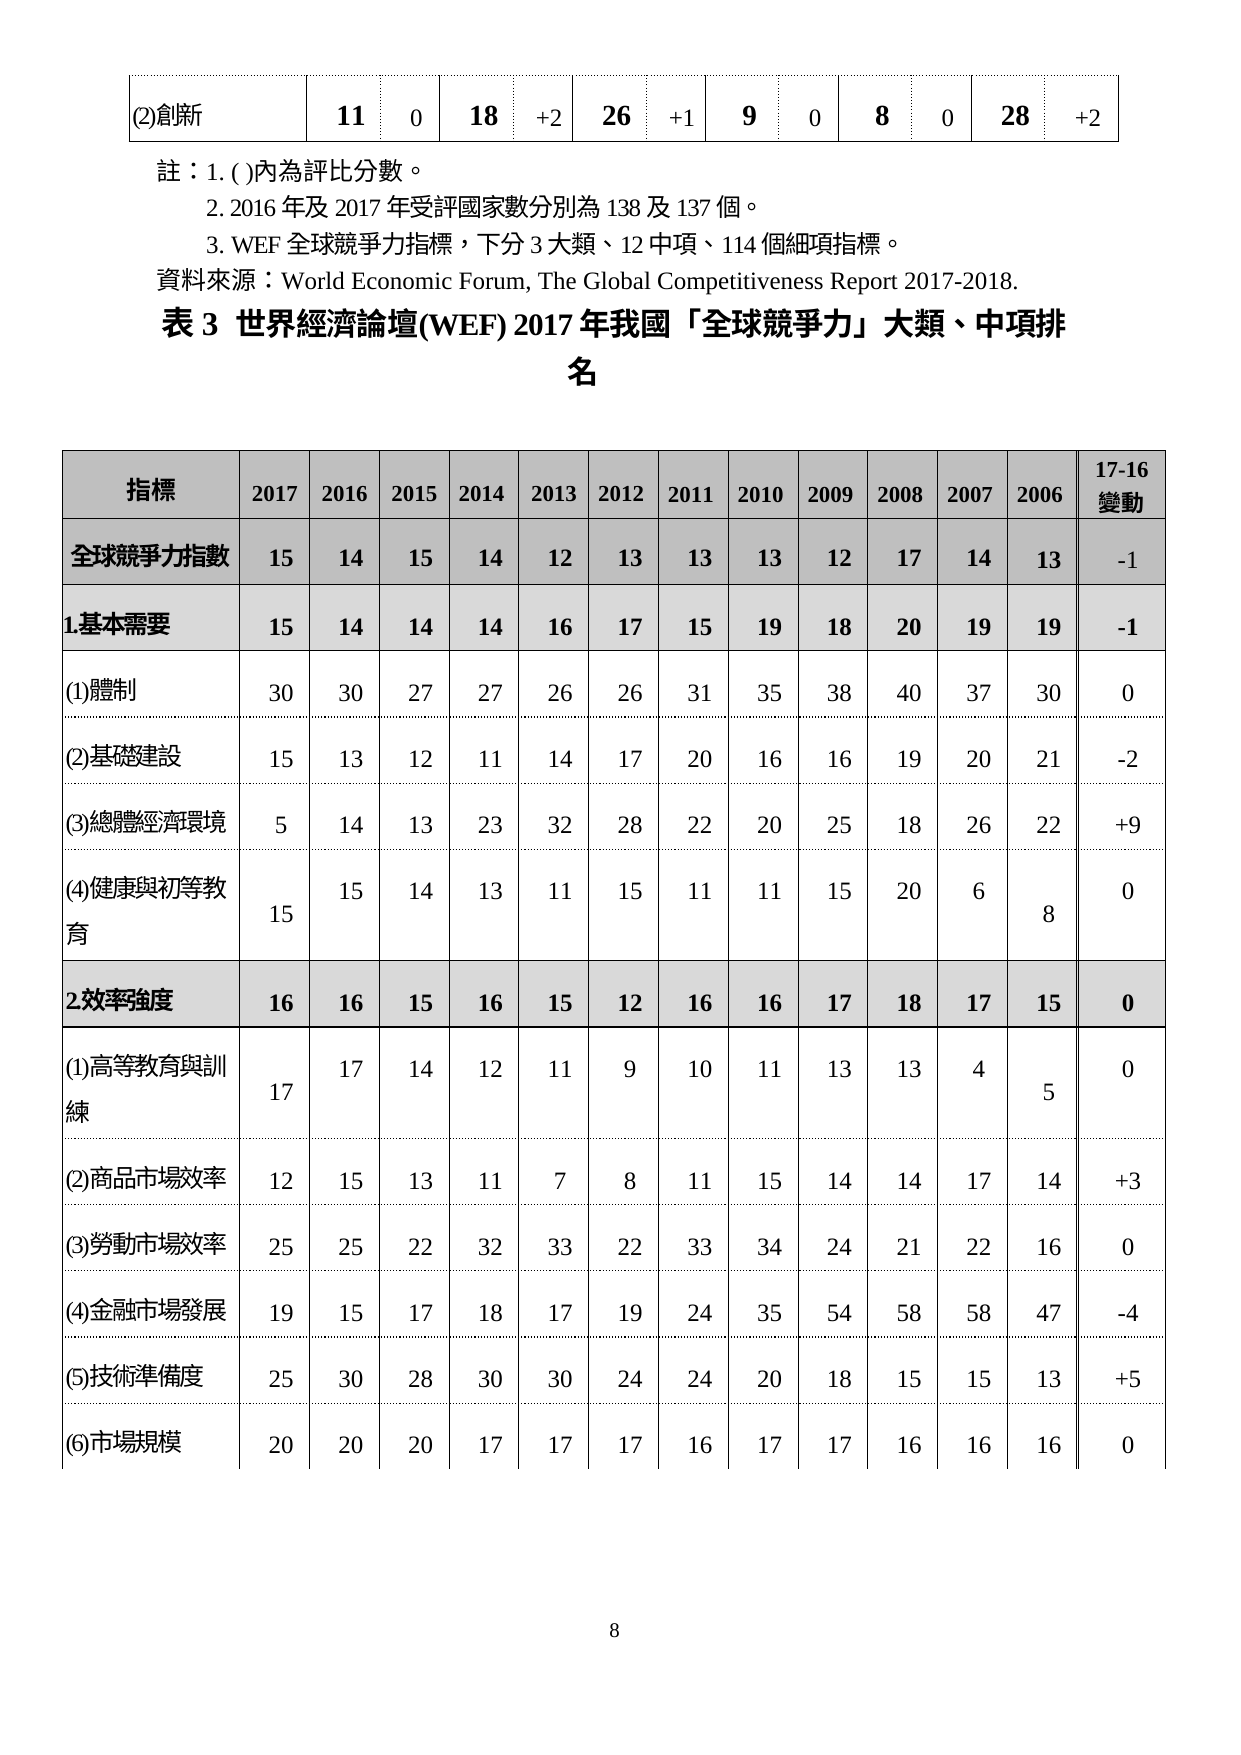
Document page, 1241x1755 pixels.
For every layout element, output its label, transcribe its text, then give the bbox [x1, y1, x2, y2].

table_header 2017 [240, 451, 309, 518]
table_cell (3)勞動市場效率 [63, 1204, 239, 1270]
table_cell 11 [307, 75, 380, 141]
table_cell 16 [1008, 1403, 1076, 1468]
table_cell 15 [589, 849, 658, 960]
table_cell 15 [240, 519, 309, 584]
table_cell 26 [938, 783, 1007, 848]
table_cell 24 [799, 1204, 867, 1270]
table_cell 12 [799, 519, 867, 584]
table_cell 20 [729, 1336, 798, 1402]
table_cell 17 [589, 716, 658, 782]
table_cell 17 [240, 1028, 309, 1138]
table_cell 9 [589, 1028, 658, 1138]
table_cell 19 [240, 1270, 309, 1336]
table_cell 26 [589, 651, 658, 716]
table_cell 0 [779, 75, 838, 141]
table_cell 32 [450, 1204, 518, 1270]
table_cell 19 [589, 1270, 658, 1336]
table_cell 13 [868, 1028, 937, 1138]
table_cell 58 [868, 1270, 937, 1336]
table_cell 14 [938, 519, 1007, 584]
table_cell 22 [659, 783, 728, 848]
table_cell 8 [839, 75, 912, 141]
table_header 2016 [310, 451, 379, 518]
table_cell 16 [729, 961, 798, 1026]
table_cell +2 [1045, 75, 1118, 141]
table_cell 13 [380, 1138, 449, 1204]
table_cell 15 [310, 1270, 379, 1336]
table_cell 12 [450, 1028, 518, 1138]
table_cell 5 [1008, 1028, 1076, 1138]
table_cell 12 [240, 1138, 309, 1204]
table_cell 17 [799, 961, 867, 1026]
table_cell 15 [240, 716, 309, 782]
table_cell (6)市場規模 [63, 1403, 239, 1468]
table_cell 47 [1008, 1270, 1076, 1336]
table_cell 30 [1008, 651, 1076, 716]
table_cell 11 [519, 1028, 588, 1138]
table_cell 23 [450, 783, 518, 848]
table_cell 13 [729, 519, 798, 584]
table_cell 30 [450, 1336, 518, 1402]
table_cell 26 [573, 75, 646, 141]
table_cell 16 [659, 1403, 728, 1468]
table_cell 54 [799, 1270, 867, 1336]
table_cell 18 [450, 1270, 518, 1336]
table_cell 14 [450, 585, 518, 650]
table_cell 13 [1008, 1336, 1076, 1402]
table_cell 15 [310, 1138, 379, 1204]
table_cell 13 [1008, 519, 1076, 584]
table_cell 16 [799, 716, 867, 782]
table_cell 17 [519, 1270, 588, 1336]
table_cell 22 [1008, 783, 1076, 848]
table_cell 16 [868, 1403, 937, 1468]
table_cell 4 [938, 1028, 1007, 1138]
table_cell 25 [240, 1336, 309, 1402]
table_cell 25 [310, 1204, 379, 1270]
text 3. WEF 全球競爭力指標，下分3大類、12中項、114個細項指標。 [193, 224, 1072, 260]
table_cell 17 [380, 1270, 449, 1336]
table_cell 0 [1079, 651, 1165, 716]
table_header 2015 [380, 451, 449, 518]
table_cell 19 [938, 585, 1007, 650]
table_cell 35 [729, 651, 798, 716]
table_cell 13 [450, 849, 518, 960]
table_cell 18 [799, 1336, 867, 1402]
table_cell 14 [380, 849, 449, 960]
table_cell 17 [310, 1028, 379, 1138]
table_cell 20 [380, 1403, 449, 1468]
text 資料來源：World Economic Forum, The Global Competitiveness Report 2017-2018. [156, 260, 1072, 297]
table_cell 16 [938, 1403, 1007, 1468]
table_cell 17 [938, 1138, 1007, 1204]
table_cell 30 [240, 651, 309, 716]
table_cell 15 [240, 585, 309, 650]
table_cell 11 [450, 716, 518, 782]
table_cell 15 [799, 849, 867, 960]
table_cell 15 [240, 849, 309, 960]
table_cell 20 [240, 1403, 309, 1468]
table_cell 24 [659, 1270, 728, 1336]
table_cell (1)體制 [63, 651, 239, 716]
table_cell (4)金融市場發展 [63, 1270, 239, 1336]
table_cell +5 [1079, 1336, 1165, 1402]
table_cell 17 [450, 1403, 518, 1468]
table_cell 13 [589, 519, 658, 584]
table_cell 12 [589, 961, 658, 1026]
table_cell 0 [380, 75, 439, 141]
table_cell 38 [799, 651, 867, 716]
table_header 2010 [729, 451, 798, 518]
table_cell 11 [450, 1138, 518, 1204]
table_cell 0 [1079, 1403, 1165, 1468]
table_cell 0 [1079, 1028, 1165, 1138]
table_cell 17 [589, 1403, 658, 1468]
table_cell 16 [310, 961, 379, 1026]
table_cell 14 [380, 585, 449, 650]
table_cell 20 [729, 783, 798, 848]
table_header 2011 [659, 451, 728, 518]
table_cell 14 [450, 519, 518, 584]
table_cell 17 [589, 585, 658, 650]
table_cell 15 [310, 849, 379, 960]
table_cell 11 [519, 849, 588, 960]
table_cell 0 [1079, 849, 1165, 960]
table_header 17-16 變動 [1079, 451, 1165, 518]
table_header 2012 [589, 451, 658, 518]
table_cell +1 [646, 75, 705, 141]
table_cell 25 [240, 1204, 309, 1270]
table_cell 37 [938, 651, 1007, 716]
table_cell 15 [868, 1336, 937, 1402]
table_cell 18 [440, 75, 513, 141]
table_cell 14 [310, 519, 379, 584]
table_cell 16 [519, 585, 588, 650]
table_header 指標 [63, 451, 239, 518]
table_cell 14 [799, 1138, 867, 1204]
text 2. 2016年及2017年受評國家數分別為138及137個。 [193, 188, 1072, 224]
table_cell 17 [729, 1403, 798, 1468]
table_cell 25 [799, 783, 867, 848]
table_cell 0 [912, 75, 971, 141]
table_cell +9 [1079, 783, 1165, 848]
table_cell 30 [519, 1336, 588, 1402]
table_cell 22 [589, 1204, 658, 1270]
table_cell 11 [729, 1028, 798, 1138]
table_cell 27 [450, 651, 518, 716]
table_cell 35 [729, 1270, 798, 1336]
table_cell 13 [799, 1028, 867, 1138]
table_cell 24 [659, 1336, 728, 1402]
table_cell (4)健康與初等教育 [63, 849, 239, 960]
text 註：1. ( )內為評比分數。 [156, 152, 1072, 188]
table_cell 14 [310, 783, 379, 848]
table_cell 34 [729, 1204, 798, 1270]
table_cell 13 [659, 519, 728, 584]
table_cell (2)基礎建設 [63, 716, 239, 782]
table_header 2007 [938, 451, 1007, 518]
table_cell (2)商品市場效率 [63, 1138, 239, 1204]
table_cell 16 [659, 961, 728, 1026]
table_cell 24 [589, 1336, 658, 1402]
table_cell 14 [380, 1028, 449, 1138]
table_cell 15 [938, 1336, 1007, 1402]
table_cell 21 [1008, 716, 1076, 782]
table_cell 2.效率強度 [63, 961, 239, 1026]
table_header 2009 [799, 451, 867, 518]
table_cell 6 [938, 849, 1007, 960]
table_cell 16 [450, 961, 518, 1026]
table_cell (3)總體經濟環境 [63, 783, 239, 848]
table_cell 0 [1079, 961, 1165, 1026]
table_cell 33 [519, 1204, 588, 1270]
table_cell 20 [868, 849, 937, 960]
table_cell 30 [310, 1336, 379, 1402]
table_cell 14 [519, 716, 588, 782]
table_cell 17 [519, 1403, 588, 1468]
table_cell (1)高等教育與訓練 [63, 1028, 239, 1138]
table_header 2014 [450, 451, 518, 518]
table_cell +3 [1079, 1138, 1165, 1204]
table_cell 22 [380, 1204, 449, 1270]
table_cell 10 [659, 1028, 728, 1138]
table_cell 28 [972, 75, 1045, 141]
table_cell 32 [519, 783, 588, 848]
table_cell 40 [868, 651, 937, 716]
table_cell 15 [659, 585, 728, 650]
table_cell 28 [380, 1336, 449, 1402]
table_cell 21 [868, 1204, 937, 1270]
table_cell 17 [799, 1403, 867, 1468]
table_cell 7 [519, 1138, 588, 1204]
table_header 2008 [868, 451, 937, 518]
table_cell 19 [1008, 585, 1076, 650]
table_cell 12 [519, 519, 588, 584]
table_cell 11 [659, 1138, 728, 1204]
table_cell 20 [310, 1403, 379, 1468]
table_cell -1 [1079, 585, 1165, 650]
table_cell 22 [938, 1204, 1007, 1270]
table_cell 8 [589, 1138, 658, 1204]
table_cell 30 [310, 651, 379, 716]
table_cell 19 [729, 585, 798, 650]
table_header 2006 [1008, 451, 1076, 518]
table_cell 17 [868, 519, 937, 584]
table_cell 20 [659, 716, 728, 782]
table_cell 15 [380, 961, 449, 1026]
table_cell 11 [659, 849, 728, 960]
table_cell 15 [729, 1138, 798, 1204]
table_cell 13 [310, 716, 379, 782]
table_cell -2 [1079, 716, 1165, 782]
table_cell 9 [706, 75, 779, 141]
table_cell 28 [589, 783, 658, 848]
table_cell 58 [938, 1270, 1007, 1336]
table_cell 14 [1008, 1138, 1076, 1204]
table_cell 5 [240, 783, 309, 848]
table_cell 15 [519, 961, 588, 1026]
table_cell 13 [380, 783, 449, 848]
text 表3 世界經濟論壇(WEF) 2017年我國「全球競爭力」大類、中項排名 [93, 297, 1072, 393]
table_cell (5)技術準備度 [63, 1336, 239, 1402]
table_header 2013 [519, 451, 588, 518]
table_cell 11 [729, 849, 798, 960]
table_cell 14 [868, 1138, 937, 1204]
table_cell 20 [868, 585, 937, 650]
table_cell 18 [868, 961, 937, 1026]
table_cell 20 [938, 716, 1007, 782]
table_cell 1.基本需要 [63, 585, 239, 650]
table_cell 15 [380, 519, 449, 584]
table_cell 19 [868, 716, 937, 782]
table_cell 16 [729, 716, 798, 782]
table_cell 14 [310, 585, 379, 650]
table_cell (2)創新 [130, 75, 306, 141]
table_cell 17 [938, 961, 1007, 1026]
table_cell +2 [513, 75, 572, 141]
table_cell 18 [868, 783, 937, 848]
table_cell 15 [1008, 961, 1076, 1026]
table_cell 16 [240, 961, 309, 1026]
table_cell -4 [1079, 1270, 1165, 1336]
table_cell -1 [1079, 519, 1165, 584]
table_cell 8 [1008, 849, 1076, 960]
table_cell 18 [799, 585, 867, 650]
table_cell 0 [1079, 1204, 1165, 1270]
table_cell 26 [519, 651, 588, 716]
table_cell 16 [1008, 1204, 1076, 1270]
table_cell 31 [659, 651, 728, 716]
table_cell 33 [659, 1204, 728, 1270]
table_cell 全球競爭力指數 [63, 519, 239, 584]
table_cell 27 [380, 651, 449, 716]
table_cell 12 [380, 716, 449, 782]
